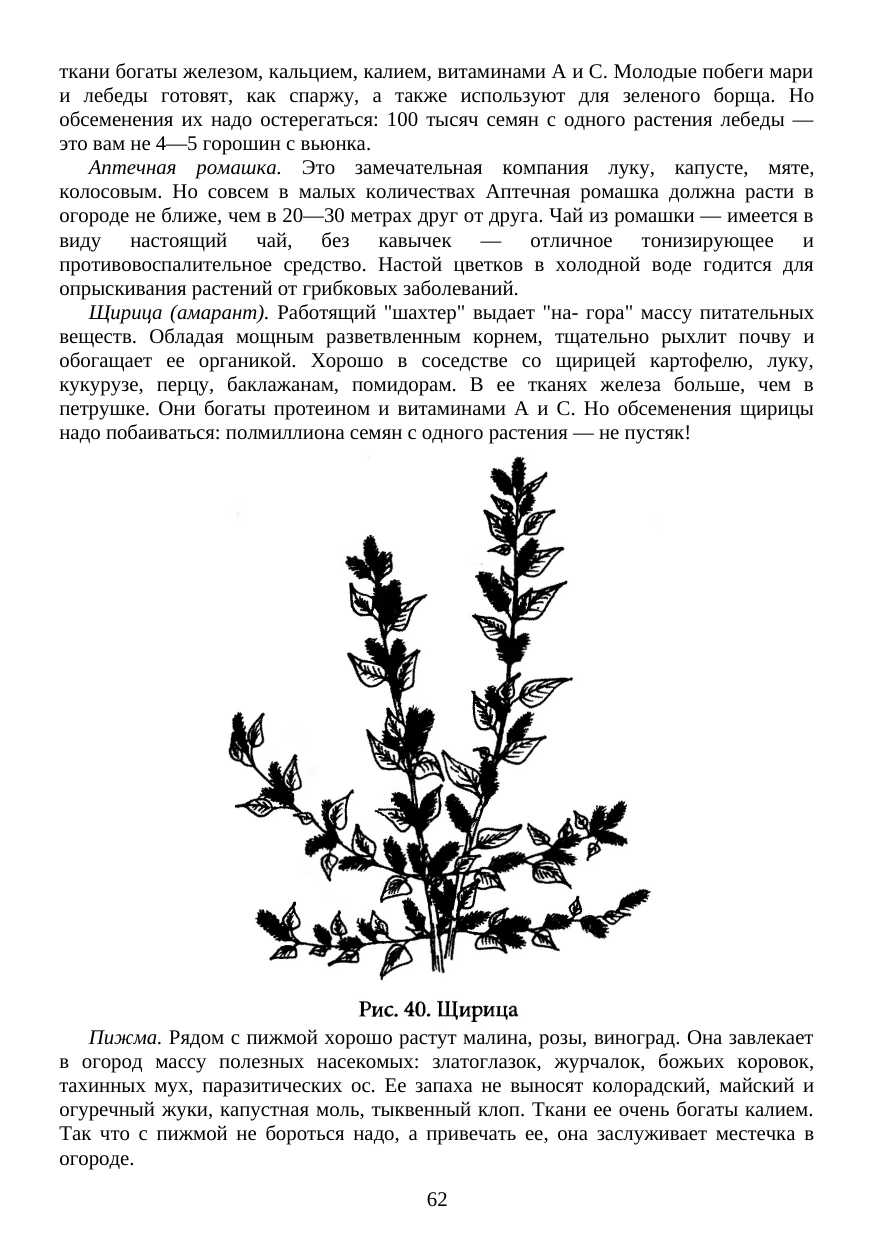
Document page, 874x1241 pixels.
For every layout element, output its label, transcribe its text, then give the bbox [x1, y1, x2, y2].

text ткани богаты железом, кальцием, калием, витаминами А и С. Молодые побеги мари и лебеды готовят, как спаржу, а также используют для зеленого борща. Но обсеменения их надо остерегаться: 100 тысяч семян с одного растения лебеды ― это вам не 4―5 горошин с вьюнка. [59, 59, 815, 155]
text Аптечная ромашка. Это замечательная компания луку, капусте, мяте, колосовым. Но совсем в малых количествах Аптечная ромашка должна расти в огороде не ближе, чем в 20―30 метрах друг от друга. Чай из ромашки ― имеется в виду настоящий чай, без кавычек ― отличное тонизирующее и противовоспалительное средство. Настой цветков в холодной воде годится для опрыскивания растений от грибковых заболеваний. [59, 155, 815, 300]
text Пижма. Рядом с пижмой хорошо растут малина, розы, виноград. Она завлекает в огород массу полезных насекомых: златоглазок, журчалок, божьих коровок, тахинных мух, паразитических ос. Ее запаха не выносят колорадский, майский и огуречный жуки, капустная моль, тыквенный клоп. Ткани ее очень богаты калием. Так что с пижмой не бороться надо, а привечать ее, она заслуживает местечка в огороде. [59, 444, 815, 1169]
text Щирица (амарант). Работящий "шахтер" выдает "на- гора" массу питательных веществ. Обладая мощным разветвленным корнем, тщательно рыхлит почву и обогащает ее органикой. Хорошо в соседстве со щирицей картофелю, луку, кукурузе, перцу, баклажанам, помидорам. В ее тканях железа больше, чем в петрушке. Они богаты протеином и витаминами А и С. Но обсеменения щирицы надо побаиваться: полмиллиона семян с одного растения ― не пустяк! [59, 300, 815, 444]
picture [216, 444, 658, 1026]
